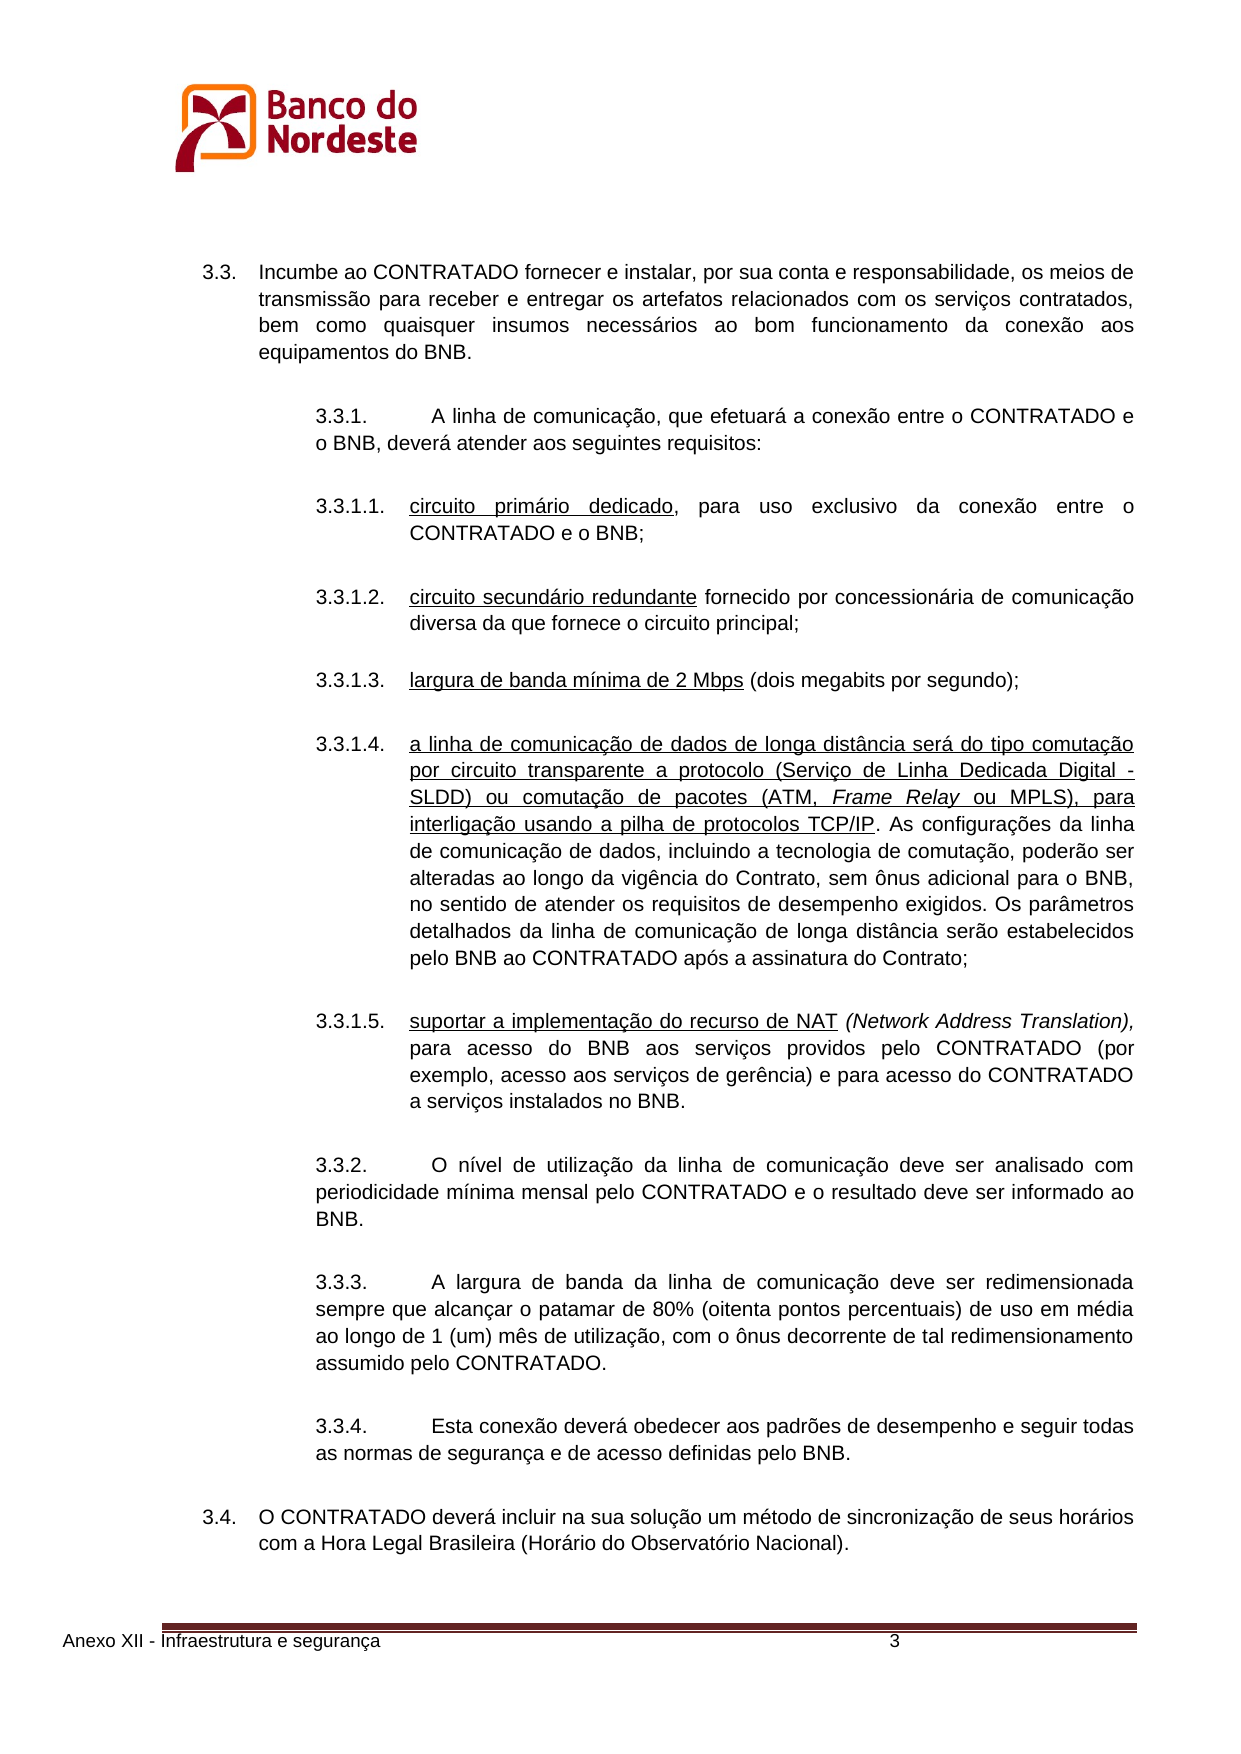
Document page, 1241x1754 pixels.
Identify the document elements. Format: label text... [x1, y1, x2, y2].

list O nível de utilização da linha de comunicação deve ser analisado com periodicidade mínima mensal pelo CONTRATADO e o resultado deve ser informado ao BNB. [315, 1153, 1135, 1230]
list A largura de banda da linha de comunicação deve ser redimensionada sempre que alcançar o patamar de 80% (oitenta pontos percentuais) de uso em média ao longo de 1 (um) mês de utilização, com o ônus decorrente de tal redimensionamento assumido pelo CONTRATADO. [315, 1270, 1135, 1374]
list largura de banda mínima de 2 Mbps (dois megabits por segundo); [316, 668, 1135, 692]
list a linha de comunicação de dados de longa distância será do tipo comutação por circuito transparente a protocolo (Serviço de Linha Dedicada Digital - SLDD) ou comutação de pacotes (ATM, Frame Relay ou MPLS), para interligação usando a pilha de protocolos TCP/IP. As configurações da linha de comunicação de dados, incluindo a tecnologia de comutação, poderão ser alteradas ao longo da vigência do Contrato, sem ônus adicional para o BNB, no sentido de atender os requisitos de desempenho exigidos. Os parâmetros detalhados da linha de comunicação de longa distância serão estabelecidos pelo BNB ao CONTRATADO após a assinatura do Contrato; [316, 731, 1135, 969]
list suportar a implementação do recurso de NAT (Network Address Translation), para acesso do BNB aos serviços providos pelo CONTRATADO (por exemplo, acesso aos serviços de gerência) e para acesso do CONTRATADO a serviços instalados no BNB. [316, 1009, 1135, 1113]
list Esta conexão deverá obedecer aos padrões de desempenho e seguir todas as normas de segurança e de acesso definidas pelo BNB. [315, 1414, 1135, 1465]
list O CONTRATADO deverá incluir na sua solução um método de sincronização de seus horários com a Hora Legal Brasileira (Horário do Observatório Nacional). [202, 1504, 1135, 1555]
list Incumbe ao CONTRATADO fornecer e instalar, por sua conta e responsabilidade, os meios de transmissão para receber e entregar os artefatos relacionados com os serviços contratados, bem como quaisquer insumos necessários ao bom funcionamento da conexão aos equipamentos do BNB. [202, 260, 1135, 364]
list circuito secundário redundante fornecido por concessionária de comunicação diversa da que fornece o circuito principal; [316, 584, 1135, 635]
list circuito primário dedicado, para uso exclusivo da conexão entre o CONTRATADO e o BNB; [316, 494, 1135, 545]
picture [165, 73, 424, 180]
list A linha de comunicação, que efetuará a conexão entre o CONTRATADO e o BNB, deverá atender aos seguintes requisitos: [315, 404, 1135, 454]
